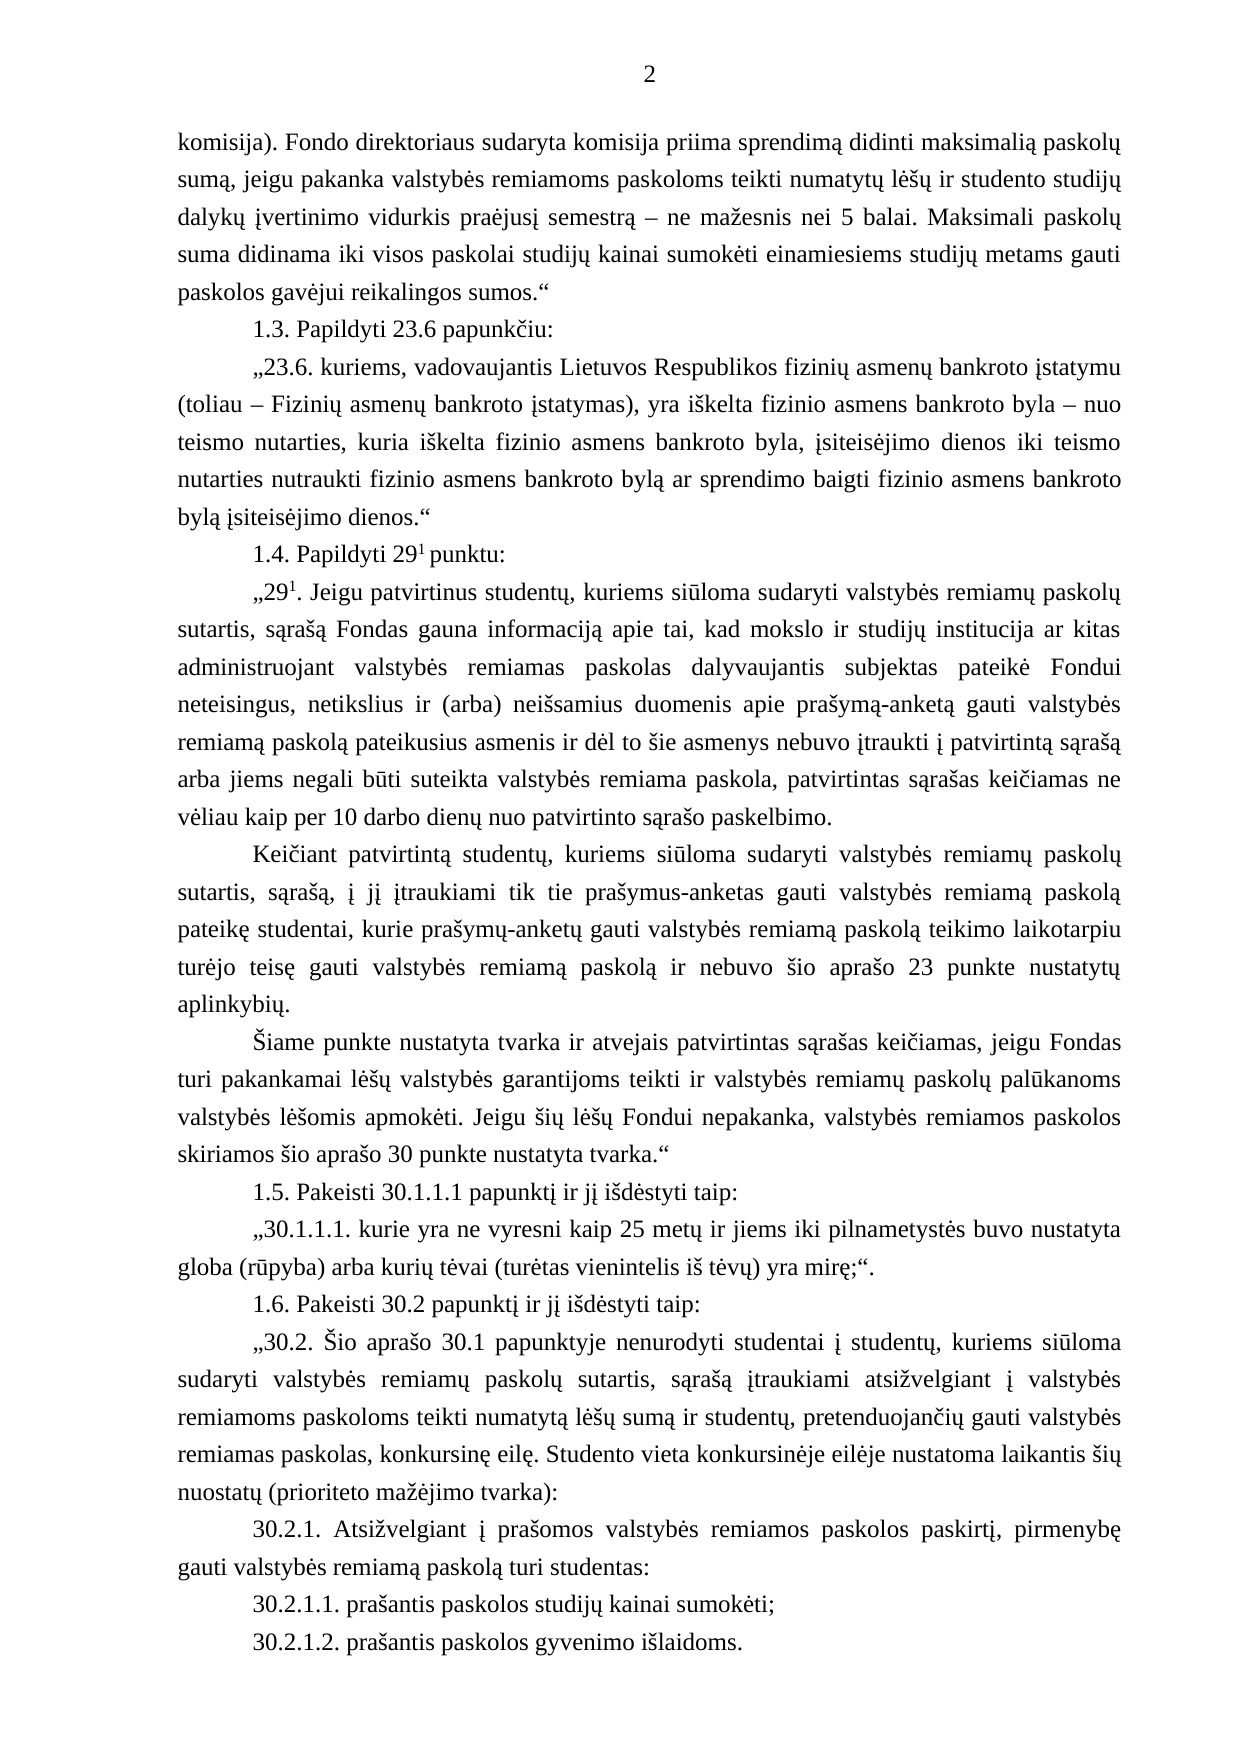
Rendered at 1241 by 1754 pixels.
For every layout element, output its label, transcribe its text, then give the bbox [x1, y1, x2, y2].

text 1.6. Pakeisti 30.2 papunktį ir jį išdėstyti taip: [177, 1281, 1122, 1318]
text 1.4. Papildyti 291 punktu: [177, 531, 1122, 568]
text 30.2.1. Atsižvelgiant į prašomos valstybės remiamos paskolos paskirtį, pirmenybę gauti valstybės remiamą paskolą turi studentas: [177, 1506, 1122, 1581]
text „23.6. kuriems, vadovaujantis Lietuvos Respublikos fizinių asmenų bankroto įstatymu (toliau – Fizinių asmenų bankroto įstatymas), yra iškelta fizinio asmens bankroto byla – nuo teismo nutarties, kuria iškelta fizinio asmens bankroto byla, įsiteisėjimo dienos iki teismo nutarties nutraukti fizinio asmens bankroto bylą ar sprendimo baigti fizinio asmens bankroto bylą įsiteisėjimo dienos.“ [177, 343, 1122, 531]
text 30.2.1.2. prašantis paskolos gyvenimo išlaidoms. [177, 1618, 1122, 1656]
text 1.5. Pakeisti 30.1.1.1 papunktį ir jį išdėstyti taip: [177, 1168, 1122, 1206]
text „291. Jeigu patvirtinus studentų, kuriems siūloma sudaryti valstybės remiamų paskolų sutartis, sąrašą Fondas gauna informaciją apie tai, kad mokslo ir studijų institucija ar kitas administruojant valstybės remiamas paskolas dalyvaujantis subjektas pateikė Fondui neteisingus, netikslius ir (arba) neišsamius duomenis apie prašymą-anketą gauti valstybės remiamą paskolą pateikusius asmenis ir dėl to šie asmenys nebuvo įtraukti į patvirtintą sąrašą arba jiems negali būti suteikta valstybės remiama paskola, patvirtintas sąrašas keičiamas ne vėliau kaip per 10 darbo dienų nuo patvirtinto sąrašo paskelbimo. [177, 568, 1122, 831]
text Šiame punkte nustatyta tvarka ir atvejais patvirtintas sąrašas keičiamas, jeigu Fondas turi pakankamai lėšų valstybės garantijoms teikti ir valstybės remiamų paskolų palūkanoms valstybės lėšomis apmokėti. Jeigu šių lėšų Fondui nepakanka, valstybės remiamos paskolos skiriamos šio aprašo 30 punkte nustatyta tvarka.“ [177, 1018, 1122, 1168]
text 30.2.1.1. prašantis paskolos studijų kainai sumokėti; [177, 1581, 1122, 1618]
text komisija). Fondo direktoriaus sudaryta komisija priima sprendimą didinti maksimalią paskolų sumą, jeigu pakanka valstybės remiamoms paskoloms teikti numatytų lėšų ir studento studijų dalykų įvertinimo vidurkis praėjusį semestrą – ne mažesnis nei 5 balai. Maksimali paskolų suma didinama iki visos paskolai studijų kainai sumokėti einamiesiems studijų metams gauti paskolos gavėjui reikalingos sumos.“ [177, 118, 1122, 306]
text Keičiant patvirtintą studentų, kuriems siūloma sudaryti valstybės remiamų paskolų sutartis, sąrašą, į jį įtraukiami tik tie prašymus-anketas gauti valstybės remiamą paskolą pateikę studentai, kurie prašymų-anketų gauti valstybės remiamą paskolą teikimo laikotarpiu turėjo teisę gauti valstybės remiamą paskolą ir nebuvo šio aprašo 23 punkte nustatytų aplinkybių. [177, 831, 1122, 1018]
text „30.1.1.1. kurie yra ne vyresni kaip 25 metų ir jiems iki pilnametystės buvo nustatyta globa (rūpyba) arba kurių tėvai (turėtas vienintelis iš tėvų) yra mirę;“. [177, 1206, 1122, 1281]
text 1.3. Papildyti 23.6 papunkčiu: [177, 306, 1122, 343]
text „30.2. Šio aprašo 30.1 papunktyje nenurodyti studentai į studentų, kuriems siūloma sudaryti valstybės remiamų paskolų sutartis, sąrašą įtraukiami atsižvelgiant į valstybės remiamoms paskoloms teikti numatytą lėšų sumą ir studentų, pretenduojančių gauti valstybės remiamas paskolas, konkursinę eilę. Studento vieta konkursinėje eilėje nustatoma laikantis šių nuostatų (prioriteto mažėjimo tvarka): [177, 1318, 1122, 1506]
